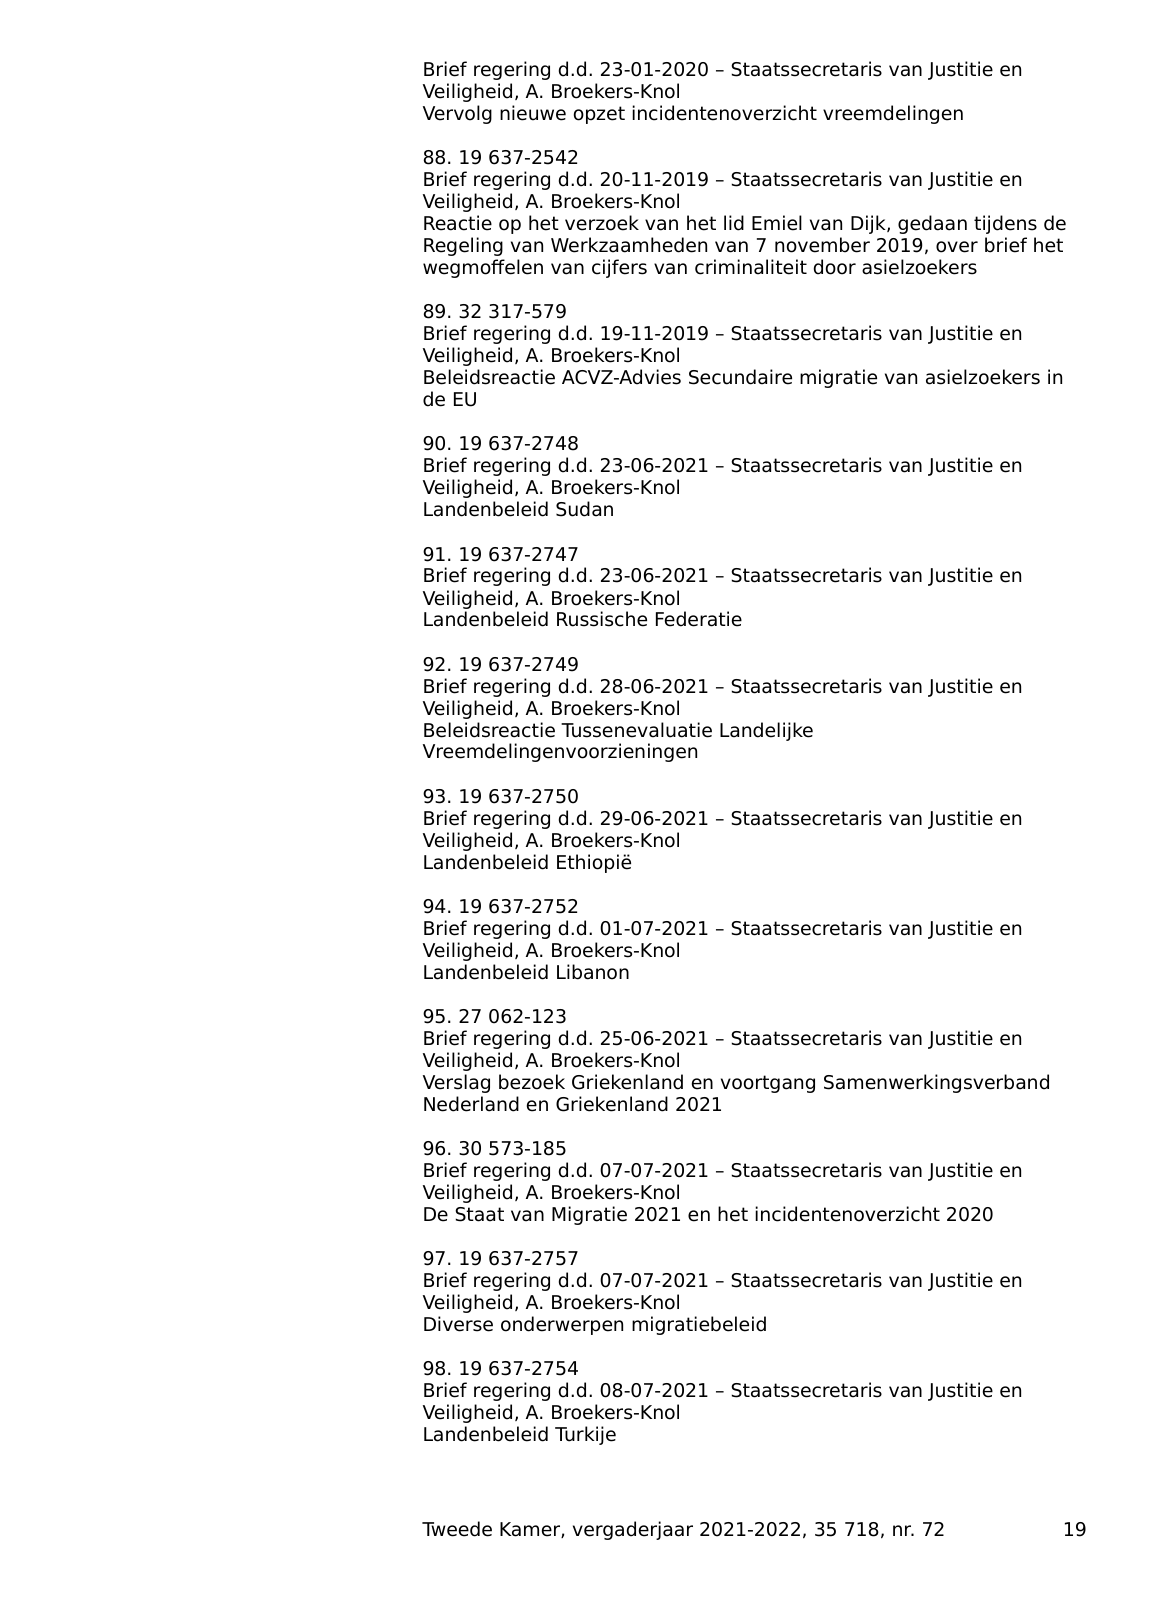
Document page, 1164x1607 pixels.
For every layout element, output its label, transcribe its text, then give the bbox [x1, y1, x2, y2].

text Reactie op het verzoek van het lid Emiel van Dijk, gedaan tijdens de Regeling van Werkzaamheden van 7 november 2019, over brief het wegmoffelen van cijfers van criminaliteit door asielzoekers [422, 213, 1087, 279]
text 94. 19 637-2752 [422, 896, 1087, 918]
text Landenbeleid Sudan [422, 499, 1087, 521]
text 96. 30 573-185 [422, 1138, 1087, 1160]
text Brief regering d.d. 08-07-2021 – Staatssecretaris van Justitie en Veiligheid, A. Broekers-Knol [422, 1380, 1087, 1424]
text Brief regering d.d. 19-11-2019 – Staatssecretaris van Justitie en Veiligheid, A. Broekers-Knol [422, 323, 1087, 367]
text Brief regering d.d. 28-06-2021 – Staatssecretaris van Justitie en Veiligheid, A. Broekers-Knol [422, 676, 1087, 719]
text Brief regering d.d. 07-07-2021 – Staatssecretaris van Justitie en Veiligheid, A. Broekers-Knol [422, 1270, 1087, 1314]
text Landenbeleid Turkije [422, 1424, 1087, 1446]
text Brief regering d.d. 29-06-2021 – Staatssecretaris van Justitie en Veiligheid, A. Broekers-Knol [422, 808, 1087, 852]
text Brief regering d.d. 07-07-2021 – Staatssecretaris van Justitie en Veiligheid, A. Broekers-Knol [422, 1160, 1087, 1204]
text 89. 32 317-579 [422, 301, 1087, 323]
text 92. 19 637-2749 [422, 653, 1087, 676]
text Brief regering d.d. 23-01-2020 – Staatssecretaris van Justitie en Veiligheid, A. Broekers-Knol [422, 59, 1087, 103]
text 88. 19 637-2542 [422, 147, 1087, 169]
text 97. 19 637-2757 [422, 1248, 1087, 1270]
text 91. 19 637-2747 [422, 543, 1087, 565]
text 95. 27 062-123 [422, 1006, 1087, 1028]
text De Staat van Migratie 2021 en het incidentenoverzicht 2020 [422, 1204, 1087, 1226]
text Diverse onderwerpen migratiebeleid [422, 1314, 1087, 1336]
text Brief regering d.d. 23-06-2021 – Staatssecretaris van Justitie en Veiligheid, A. Broekers-Knol [422, 455, 1087, 499]
text Brief regering d.d. 23-06-2021 – Staatssecretaris van Justitie en Veiligheid, A. Broekers-Knol [422, 565, 1087, 609]
text Vervolg nieuwe opzet incidentenoverzicht vreemdelingen [422, 103, 1087, 125]
text 90. 19 637-2748 [422, 433, 1087, 455]
text Landenbeleid Russische Federatie [422, 609, 1087, 631]
text Landenbeleid Ethiopië [422, 852, 1087, 873]
text 93. 19 637-2750 [422, 786, 1087, 808]
text Beleidsreactie ACVZ-Advies Secundaire migratie van asielzoekers in de EU [422, 367, 1087, 411]
text Beleidsreactie Tussenevaluatie Landelijke Vreemdelingenvoorzieningen [422, 719, 1087, 763]
text Brief regering d.d. 25-06-2021 – Staatssecretaris van Justitie en Veiligheid, A. Broekers-Knol [422, 1028, 1087, 1072]
text 98. 19 637-2754 [422, 1358, 1087, 1380]
text Brief regering d.d. 01-07-2021 – Staatssecretaris van Justitie en Veiligheid, A. Broekers-Knol [422, 918, 1087, 962]
text Brief regering d.d. 20-11-2019 – Staatssecretaris van Justitie en Veiligheid, A. Broekers-Knol [422, 169, 1087, 213]
text Verslag bezoek Griekenland en voortgang Samenwerkingsverband Nederland en Griekenland 2021 [422, 1072, 1087, 1116]
text Landenbeleid Libanon [422, 962, 1087, 984]
